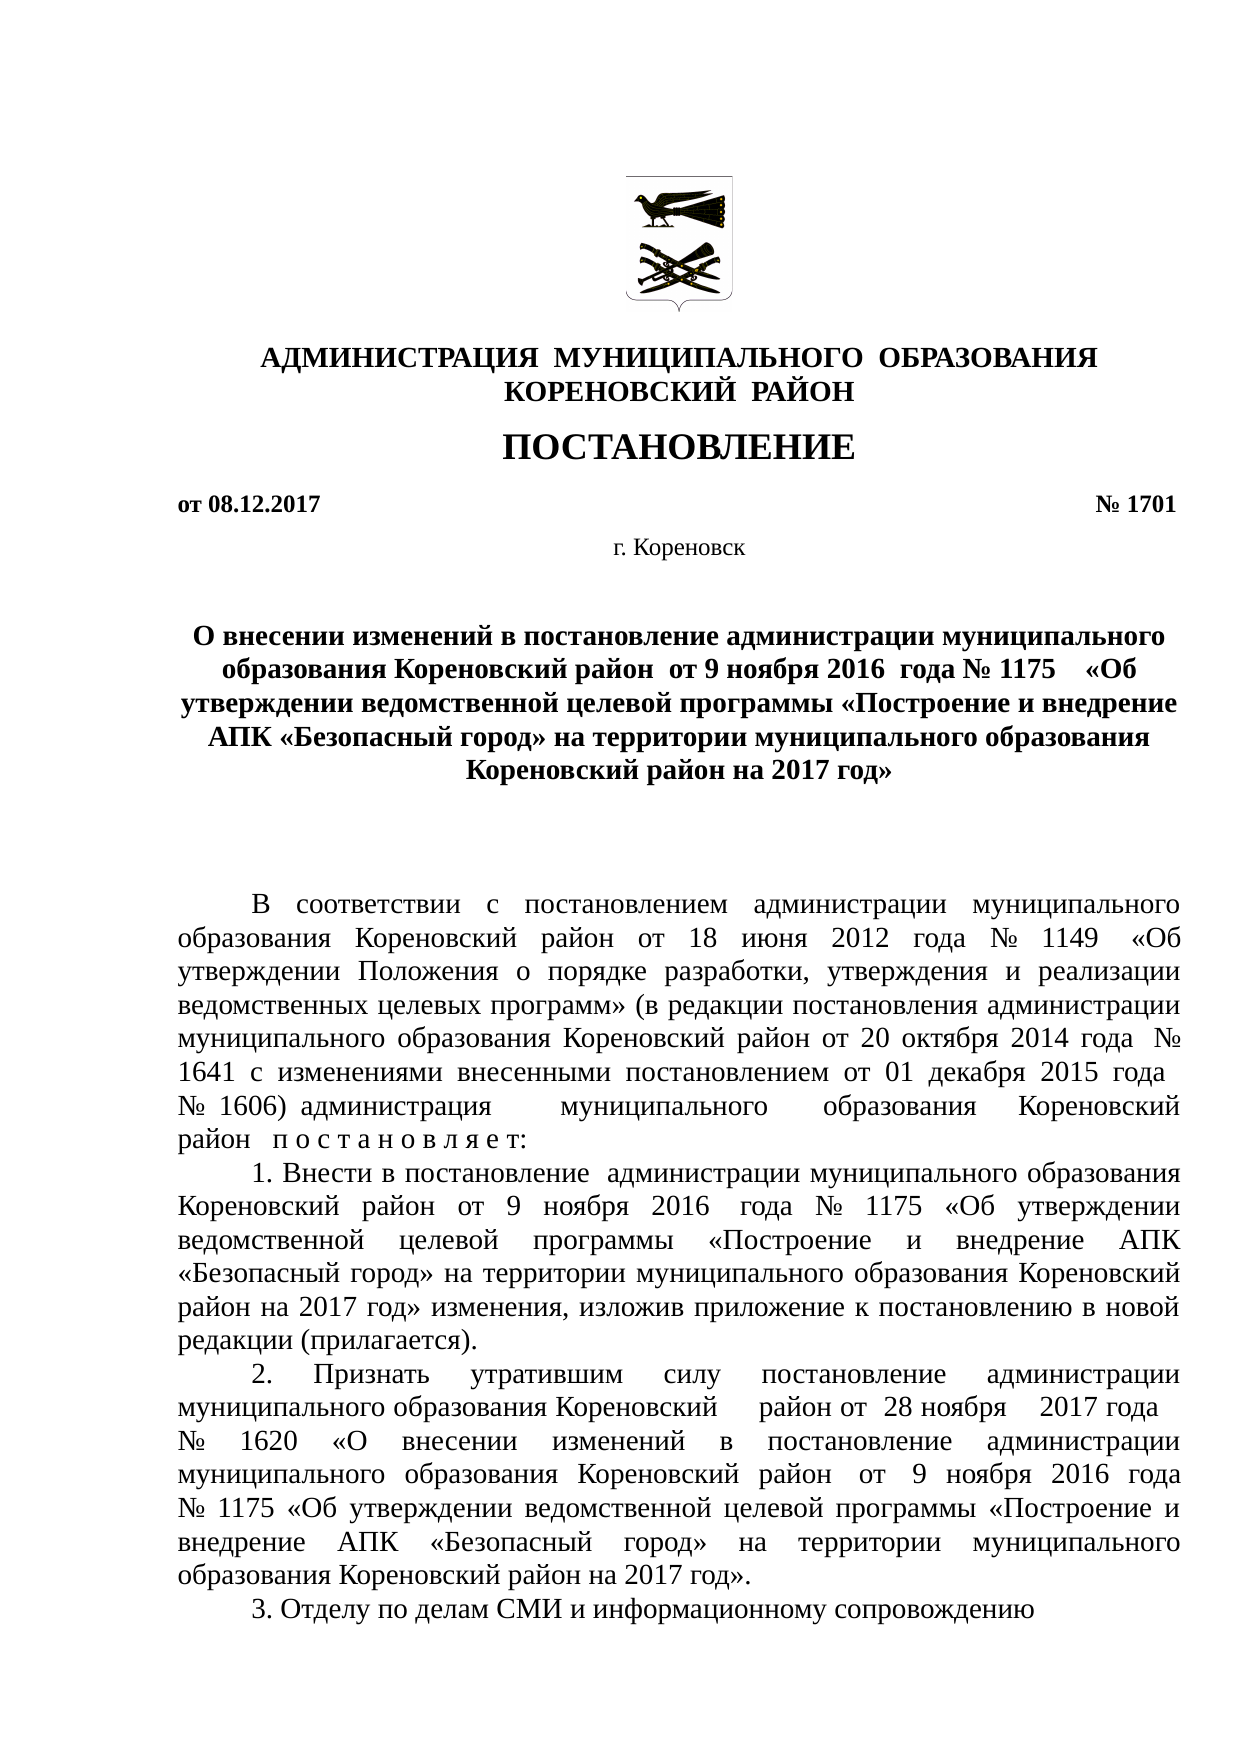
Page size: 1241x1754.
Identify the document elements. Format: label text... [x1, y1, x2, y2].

subtitle ПОСТАНОВЛЕНИЕ [177, 424, 1181, 467]
text от 08.12.2017 № 1701 [177, 489, 1181, 517]
text 2. Признать утратившим силу постановление администрации муниципального образования Кореновский район от 28 ноября 2017 года № 1620 «О внесении изменений в постановление администрации муниципального образования Кореновский район от 9 ноября 2016 года № 1175 «Об утверждении ведомственной целевой программы «Построение и внедрение АПК «Безопасный город» на территории муниципального образования Кореновский район на 2017 год». [177, 1356, 1181, 1591]
text В соответствии с постановлением администрации муниципального образования Кореновский район от 18 июня 2012 года № 1149 «Об утверждении Положения о порядке разработки, утверждения и реализации ведомственных целевых программ» (в редакции постановления администрации муниципального образования Кореновский район от 20 октября 2014 года № 1641 с изменениями внесенными постановлением от 01 декабря 2015 года № 1606) администрация муниципального образования Кореновский район п о с т а н о в л я е т: [177, 886, 1181, 1155]
subtitle АДМИНИСТРАЦИЯ МУНИЦИПАЛЬНОГО ОБРАЗОВАНИЯ [177, 340, 1181, 374]
text О внесении изменений в постановление администрации муниципального образования Кореновский район от 9 ноября 2016 года № 1175 «Об утверждении ведомственной целевой программы «Построение и внедрение АПК «Безопасный город» на территории муниципального образования Кореновский район на 2017 год» [177, 618, 1181, 786]
picture [626, 176, 733, 312]
text 1. Внести в постановление администрации муниципального образования Кореновский район от 9 ноября 2016 года № 1175 «Об утверждении ведомственной целевой программы «Построение и внедрение АПК «Безопасный город» на территории муниципального образования Кореновский район на 2017 год» изменения, изложив приложение к постановлению в новой редакции (прилагается). [177, 1155, 1181, 1356]
text 3. Отделу по делам СМИ и информационному сопровождению [177, 1591, 1181, 1624]
subtitle КОРЕНОВСКИЙ РАЙОН [177, 374, 1181, 407]
text г. Кореновск [177, 532, 1181, 561]
